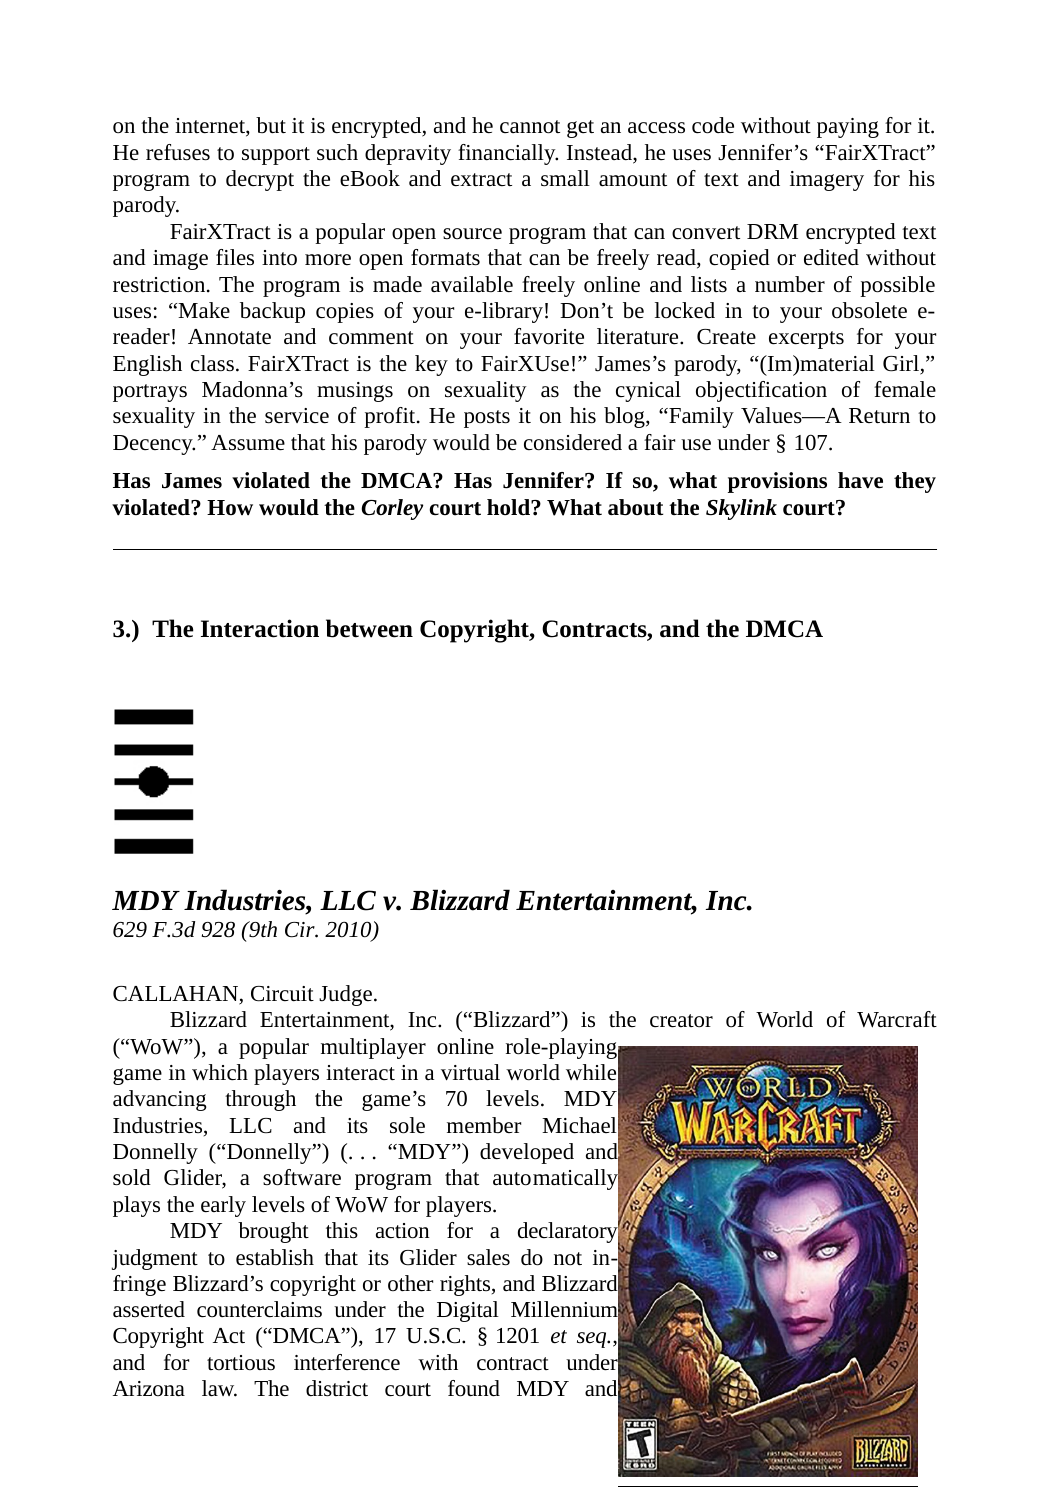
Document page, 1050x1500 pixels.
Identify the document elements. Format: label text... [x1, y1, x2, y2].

text CALLAHAN, Circuit Judge. [112, 980, 937, 1006]
text on the internet, but it is encrypted, and he cannot get an access code without paying for it. He refuses to support such depravity financially. Instead, he uses Jennifer’s “FairXTract” program to decrypt the eBook and extract a small amount of text and imagery for his parody. [112, 112, 937, 218]
text Blizzard Entertainment, Inc. (“Blizzard”) is the creator of World of Warcraft (“WoW”), a popular multiplayer online role-playing game in which players interact in a virtual world while advancing through the game’s 70 levels. MDY Industries, LLC and its sole member Michael Donnelly (“Donnelly”) (. . . “MDY”) de­vel­oped and sold Glider, a software program that auto­matically plays the early levels of WoW for players. [112, 1006, 937, 1217]
text MDY brought this action for a declaratory judgment to establish that its Glider sales do not in­fringe Blizzard’s copyright or other rights, and Blizzard asserted counterclaims under the Digital Mil­len­ni­um Copyright Act (“DMCA”), 17 U.S.C. § 1201 et seq., and for tortious interference with contract under Arizona law. The district court found MDY and [112, 1217, 618, 1402]
text 629 F.3d 928 (9th Cir. 2010) [112, 916, 840, 942]
text MDY Industries, LLC v. Blizzard Entertainment, Inc. [112, 883, 840, 916]
text 3.) The Interaction between Copyright, Contracts, and the DMCA [112, 614, 937, 642]
text Has James violated the DMCA? Has Jennifer? If so, what provisions have they violated? How would the Corley court hold? What about the Skylink court? [112, 468, 937, 520]
text FairXTract is a popular open source program that can convert DRM encrypted text and image files into more open formats that can be freely read, copied or edited without restriction. The program is made available freely online and lists a number of possible uses: “Make backup copies of your e-library! Don’t be locked in to your obsolete e-reader! Annotate and comment on your favorite literature. Create excerpts for your English class. FairXTract is the key to FairXUse!” James’s parody, “(Im)material Girl,” portrays Madonna’s musings on sexuality as the cynical objectification of female sexuality in the service of profit. He posts it on his blog, “Family Values—A Return to Decency.” Assume that his parody would be considered a fair use under § 107. [112, 218, 937, 455]
